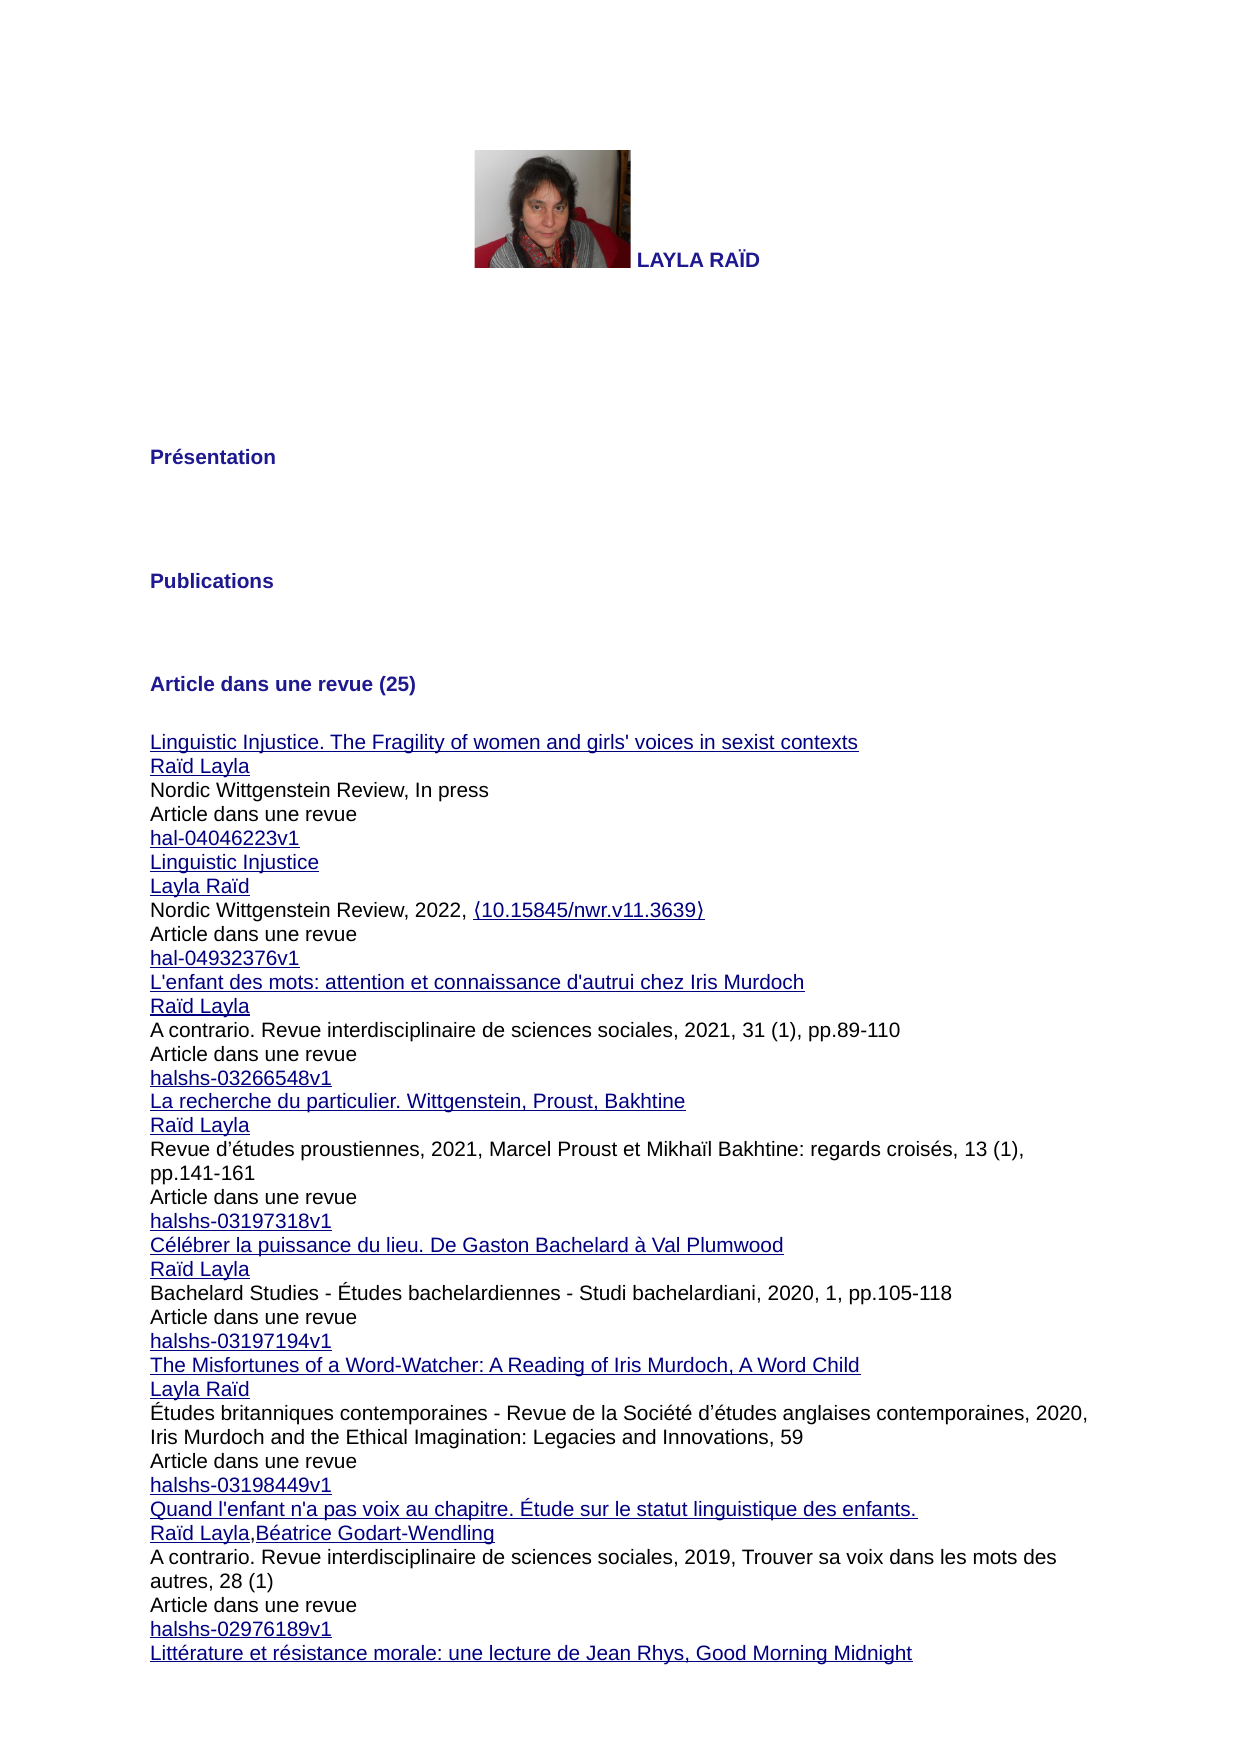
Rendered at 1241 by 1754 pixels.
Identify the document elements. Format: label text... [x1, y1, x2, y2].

subtitle LAYLA RAÏD [150, 150, 1090, 272]
subtitle Article dans une revue (25) [150, 672, 1090, 696]
picture [474, 150, 631, 268]
table_cell L'enfant des mots: attention et connaissance d'autrui chez Iris Murdoch Raïd Layla A contrario. Revue interdisciplinaire de sciences sociales, 2021, 31 (1), pp.89-110 Article dans une revue halshs-03266548v1 [150, 970, 1090, 1089]
table_cell Linguistic Injustice Layla Raïd Nordic Wittgenstein Review, 2022, ⟨10.15845/nwr.v11.3639⟩ Article dans une revue hal-04932376v1 [150, 850, 1090, 969]
table_header Linguistic Injustice. The Fragility of women and girls' voices in sexist contexts Raïd Layla Nordic Wittgenstein Review, In press Article dans une revue hal-04046223v1 [150, 730, 1090, 850]
table_cell Littérature et résistance morale: une lecture de Jean Rhys, Good Morning Midnight [150, 1640, 1090, 1664]
table_cell Célébrer la puissance du lieu. De Gaston Bachelard à Val Plumwood Raïd Layla Bachelard Studies - Études bachelardiennes - Studi bachelardiani, 2020, 1, pp.105-118 Article dans une revue halshs-03197194v1 [150, 1233, 1090, 1353]
subtitle Présentation [150, 444, 1090, 468]
table_cell La recherche du particulier. Wittgenstein, Proust, Bakhtine Raïd Layla Revue d’études proustiennes, 2021, Marcel Proust et Mikhaïl Bakhtine: regards croisés, 13 (1), pp.141-161 Article dans une revue halshs-03197318v1 [150, 1089, 1090, 1233]
subtitle Publications [150, 568, 1090, 592]
table_cell Quand l'enfant n'a pas voix au chapitre. Étude sur le statut linguistique des enfants. Raïd Layla,Béatrice Godart-Wendling A contrario. Revue interdisciplinaire de sciences sociales, 2019, Trouver sa voix dans les mots des autres, 28 (1) Article dans une revue halshs-02976189v1 [150, 1497, 1090, 1640]
table_cell The Misfortunes of a Word-Watcher: A Reading of Iris Murdoch, A Word Child Layla Raïd Études britanniques contemporaines - Revue de la Société dʼétudes anglaises contemporaines, 2020, Iris Murdoch and the Ethical Imagination: Legacies and Innovations, 59 Article dans une revue halshs-03198449v1 [150, 1353, 1090, 1497]
